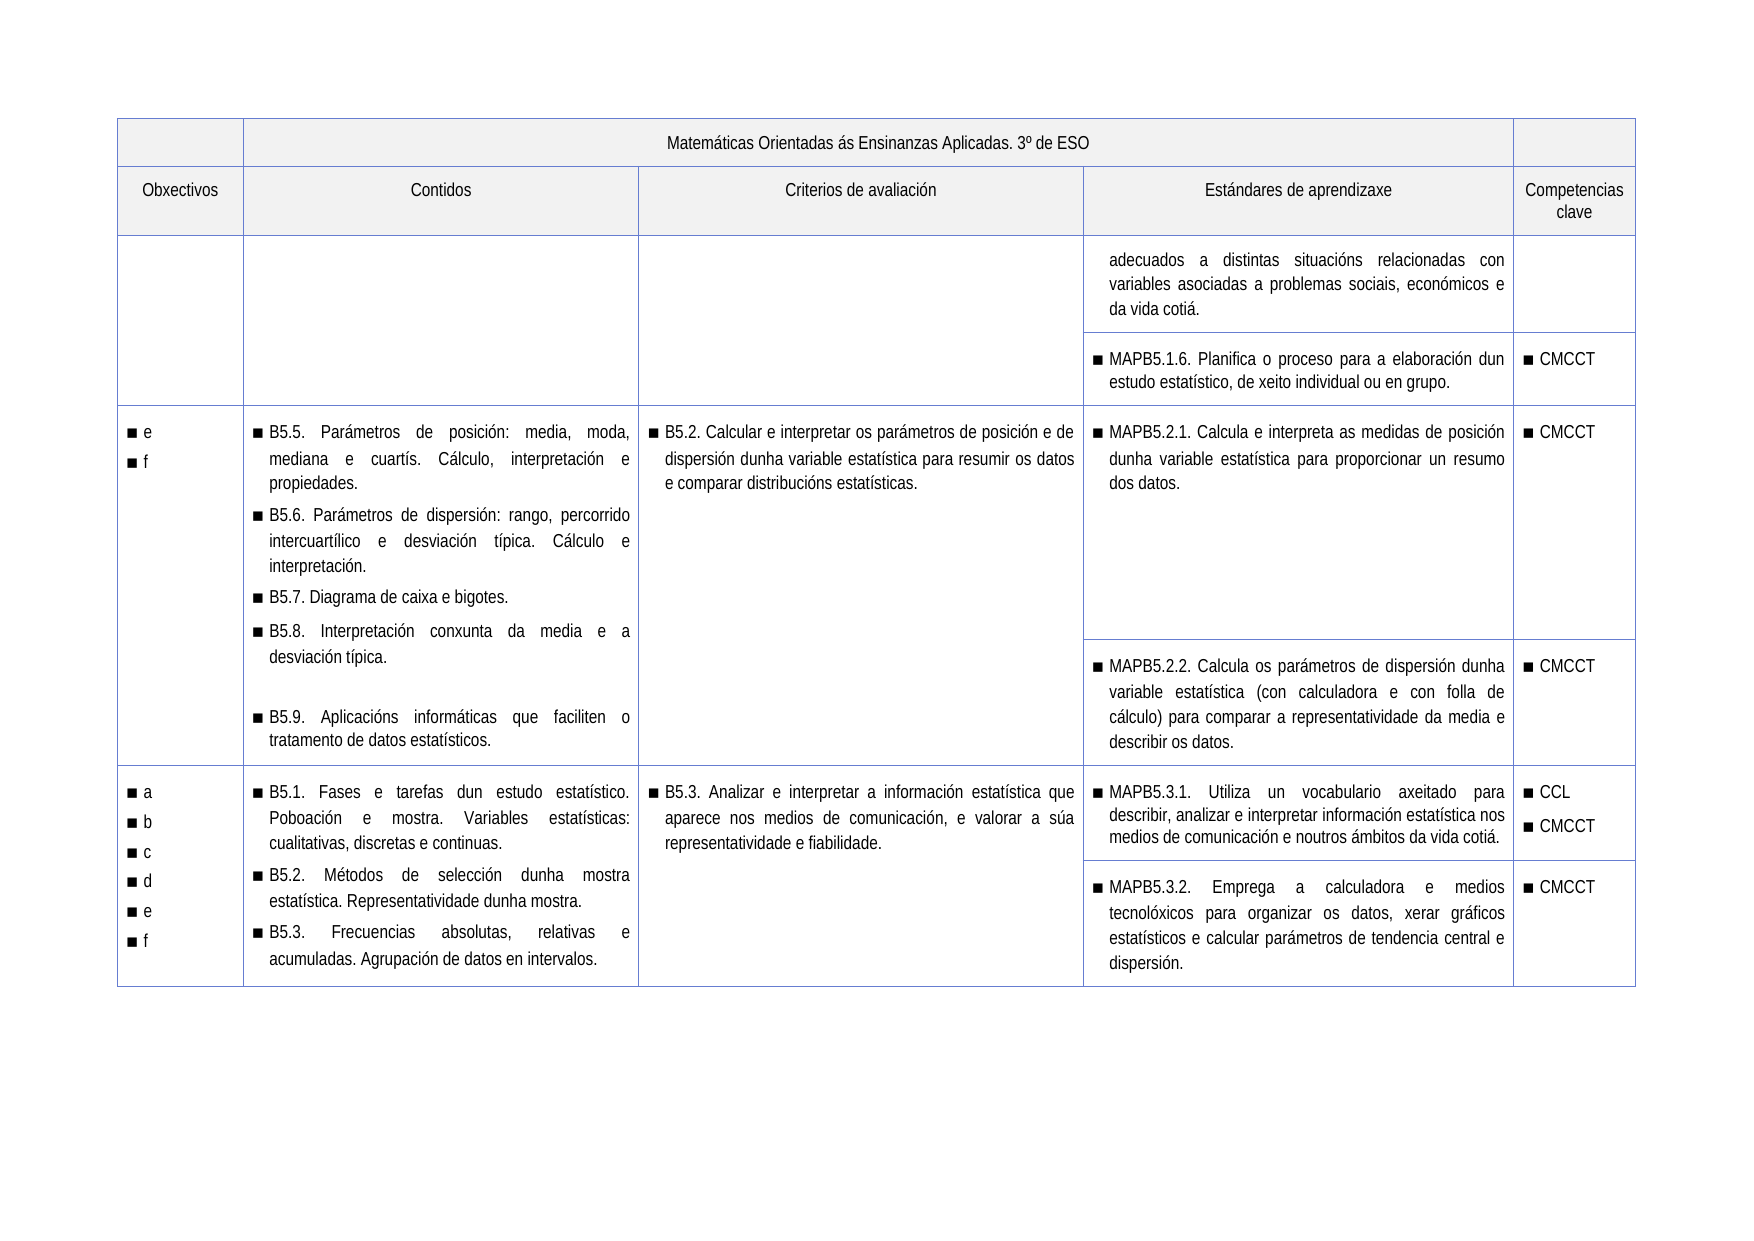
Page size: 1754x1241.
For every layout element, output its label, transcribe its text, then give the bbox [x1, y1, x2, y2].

table_cell MAPB5.3.2. Emprega a calculadora e medios tecnolóxicos para organizar os datos, xerar gráficos estatísticos e calcular parámetros de tendencia central e dispersión. [1084, 861, 1513, 986]
table_cell Criterios de avaliación [639, 167, 1083, 235]
table_header [1514, 119, 1635, 166]
table_cell CCL CMCCT [1514, 766, 1635, 860]
table_cell B5.3. Analizar e interpretar a información estatística que aparece nos medios de comunicación, e valorar a súa representatividade e fiabilidade. [639, 766, 1083, 986]
table_cell B5.1. Fases e tarefas dun estudo estatístico. Poboación e mostra. Variables estatísticas: cualitativas, discretas e continuas. B5.2. Métodos de selección dunha mostra estatística. Representatividade dunha mostra. B5.3. Frecuencias absolutas, relativas e acumuladas. Agrupación de datos en intervalos. B5.4. Gráficas estatísticas: construción e interpretación. B5.5. Parámetros de posición: media, moda, mediana e cuartís. Cálculo, interpretación e propiedades. B5.6. Parámetros de dispersión: rango, percorrido intercuartílico e desviación típica. Cálculo e interpretación. B5.7. Diagrama de caixa e bigotes. B5.8. Interpretación conxunta da media e a desviación típica. B5.9. Aplicacións informáticas que faciliten o tratamento de datos estatísticos. [244, 766, 638, 986]
table_cell [1514, 236, 1635, 332]
table_cell [244, 236, 638, 405]
table_cell adecuados a distintas situacións relacionadas con variables asociadas a problemas sociais, económicos e da vida cotiá. [1084, 236, 1513, 332]
table_cell CMCCT [1514, 861, 1635, 986]
table_header Matemáticas Orientadas ás Ensinanzas Aplicadas. 3º de ESO [244, 119, 1513, 166]
table_cell Contidos [244, 167, 638, 235]
table_cell MAPB5.1.6. Planifica o proceso para a elaboración dun estudo estatístico, de xeito individual ou en grupo. [1084, 333, 1513, 405]
table_cell CMCCT [1514, 406, 1635, 639]
table_cell CMCCT [1514, 640, 1635, 765]
table_cell a b c d e f g h m [118, 766, 243, 986]
table_cell Obxectivos [118, 167, 243, 235]
table_cell B5.5. Parámetros de posición: media, moda, mediana e cuartís. Cálculo, interpretación e propiedades. B5.6. Parámetros de dispersión: rango, percorrido intercuartílico e desviación típica. Cálculo e interpretación. B5.7. Diagrama de caixa e bigotes. B5.8. Interpretación conxunta da media e a desviación típica. B5.9. Aplicacións informáticas que faciliten o tratamento de datos estatísticos. [244, 406, 638, 765]
table_cell [118, 236, 243, 405]
table_cell Estándares de aprendizaxe [1084, 167, 1513, 235]
table_cell Competencias clave [1514, 167, 1635, 235]
table_cell e f [118, 406, 243, 765]
table_cell MAPB5.2.2. Calcula os parámetros de dispersión dunha variable estatística (con calculadora e con folla de cálculo) para comparar a representatividade da media e describir os datos. [1084, 640, 1513, 765]
table_cell [639, 236, 1083, 405]
table_cell B5.2. Calcular e interpretar os parámetros de posición e de dispersión dunha variable estatística para resumir os datos e comparar distribucións estatísticas. [639, 406, 1083, 765]
table_cell MAPB5.2.1. Calcula e interpreta as medidas de posición dunha variable estatística para proporcionar un resumo dos datos. [1084, 406, 1513, 639]
table_cell MAPB5.3.1. Utiliza un vocabulario axeitado para describir, analizar e interpretar información estatística nos medios de comunicación e noutros ámbitos da vida cotiá. [1084, 766, 1513, 860]
table_header [118, 119, 243, 166]
table_cell CMCCT [1514, 333, 1635, 405]
